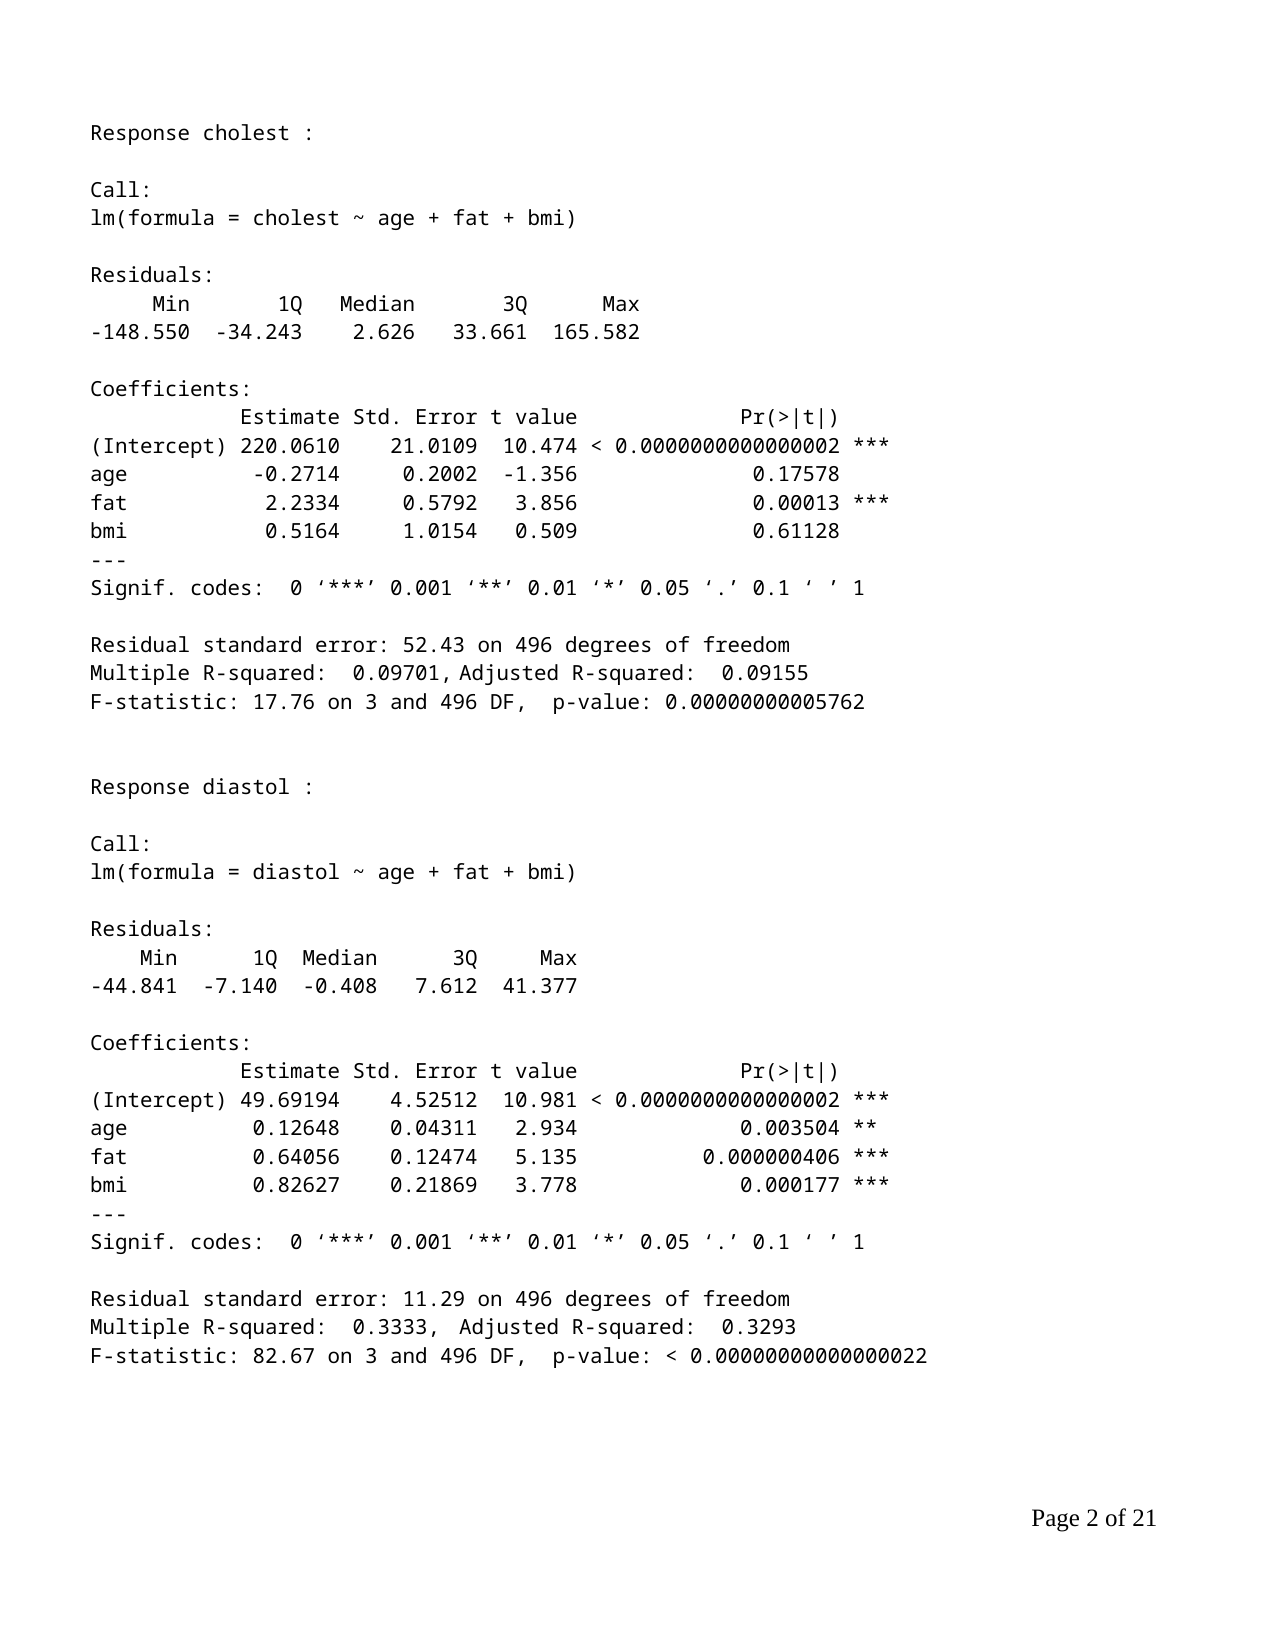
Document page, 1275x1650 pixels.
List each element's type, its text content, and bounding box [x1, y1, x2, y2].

text Call: [90, 175, 1182, 203]
text age -0.2714 0.2002 -1.356 0.17578 [90, 459, 1182, 488]
text Residual standard error: 11.29 on 496 degrees of freedom [90, 1284, 1182, 1312]
text Multiple R-squared: 0.09701, Adjusted R-squared: 0.09155 [90, 658, 1182, 687]
text fat 0.64056 0.12474 5.135 0.000000406 *** [90, 1142, 1182, 1170]
text Signif. codes: 0 ‘***’ 0.001 ‘**’ 0.01 ‘*’ 0.05 ‘.’ 0.1 ‘ ’ 1 [90, 1227, 1182, 1256]
text -44.841 -7.140 -0.408 7.612 41.377 [90, 971, 1182, 1000]
text Multiple R-squared: 0.3333, Adjusted R-squared: 0.3293 [90, 1312, 1182, 1341]
text --- [90, 545, 1182, 573]
text (Intercept) 49.69194 4.52512 10.981 < 0.0000000000000002 *** [90, 1085, 1182, 1113]
text Response diastol : [90, 772, 1182, 801]
text Call: [90, 829, 1182, 857]
text Signif. codes: 0 ‘***’ 0.001 ‘**’ 0.01 ‘*’ 0.05 ‘.’ 0.1 ‘ ’ 1 [90, 573, 1182, 602]
text bmi 0.82627 0.21869 3.778 0.000177 *** [90, 1170, 1182, 1199]
text Coefficients: [90, 374, 1182, 402]
text Residual standard error: 52.43 on 496 degrees of freedom [90, 630, 1182, 658]
text Residuals: [90, 260, 1182, 289]
text F-statistic: 17.76 on 3 and 496 DF, p-value: 0.00000000005762 [90, 687, 1182, 715]
text F-statistic: 82.67 on 3 and 496 DF, p-value: < 0.00000000000000022 [90, 1341, 1182, 1369]
text Min 1Q Median 3Q Max [90, 943, 1182, 971]
text -148.550 -34.243 2.626 33.661 165.582 [90, 317, 1182, 346]
text lm(formula = diastol ~ age + fat + bmi) [90, 857, 1182, 886]
text Estimate Std. Error t value Pr(>|t|) [90, 1057, 1182, 1085]
text fat 2.2334 0.5792 3.856 0.00013 *** [90, 488, 1182, 516]
text bmi 0.5164 1.0154 0.509 0.61128 [90, 516, 1182, 545]
text (Intercept) 220.0610 21.0109 10.474 < 0.0000000000000002 *** [90, 431, 1182, 459]
text --- [90, 1199, 1182, 1227]
text Residuals: [90, 914, 1182, 943]
text age 0.12648 0.04311 2.934 0.003504 ** [90, 1113, 1182, 1142]
text Min 1Q Median 3Q Max [90, 289, 1182, 317]
text Coefficients: [90, 1028, 1182, 1057]
text lm(formula = cholest ~ age + fat + bmi) [90, 203, 1182, 232]
text Response cholest : [90, 118, 1182, 147]
text Estimate Std. Error t value Pr(>|t|) [90, 402, 1182, 431]
